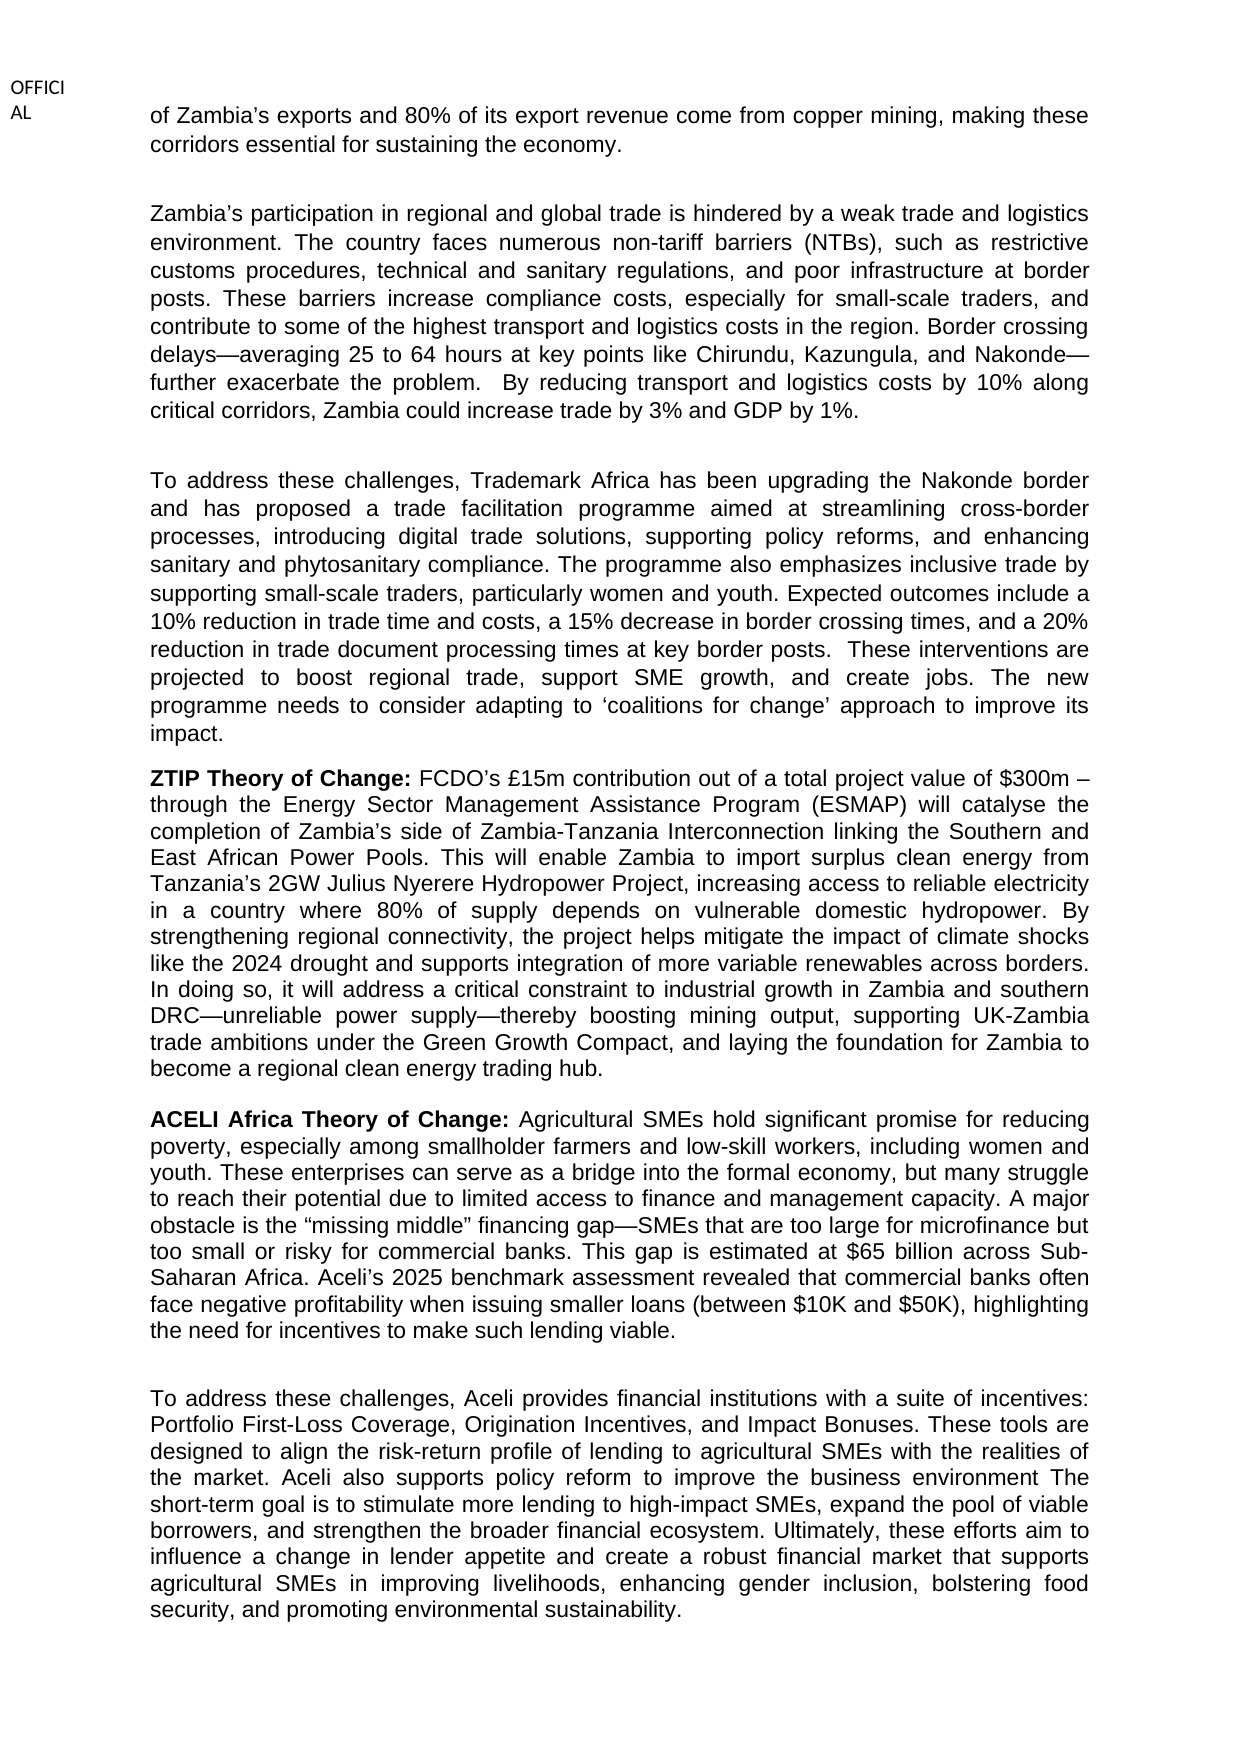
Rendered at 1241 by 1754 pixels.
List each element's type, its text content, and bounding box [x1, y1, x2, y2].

text ZTIP Theory of Change: FCDO’s £15m contribution out of a total project value of $300m – through the Energy Sector Management Assistance Program (ESMAP) will catalyse the completion of Zambia’s side of Zambia-Tanzania Interconnection linking the Southern and East African Power Pools. This will enable Zambia to import surplus clean energy from Tanzania’s 2GW Julius Nyerere Hydropower Project, increasing access to reliable electricity in a country where 80% of supply depends on vulnerable domestic hydropower. By strengthening regional connectivity, the project helps mitigate the impact of climate shocks like the 2024 drought and supports integration of more variable renewables across borders. In doing so, it will address a critical constraint to industrial growth in Zambia and southern DRC—unreliable power supply—thereby boosting mining output, supporting UK-Zambia trade ambitions under the Green Growth Compact, and laying the foundation for Zambia to become a regional clean energy trading hub. [150, 765, 1090, 1081]
text of Zambia’s exports and 80% of its export revenue come from copper mining, making these corridors essential for sustaining the economy. [150, 102, 1090, 157]
text ACELI Africa Theory of Change: Agricultural SMEs hold significant promise for reducing poverty, especially among smallholder farmers and low-skill workers, including women and youth. These enterprises can serve as a bridge into the formal economy, but many struggle to reach their potential due to limited access to finance and management capacity. A major obstacle is the “missing middle” financing gap—SMEs that are too large for microfinance but too small or risky for commercial banks. This gap is estimated at $65 billion across Sub-Saharan Africa. Aceli’s 2025 benchmark assessment revealed that commercial banks often face negative profitability when issuing smaller loans (between $10K and $50K), highlighting the need for incentives to make such lending viable. [150, 1106, 1090, 1343]
text To address these challenges, Trademark Africa has been upgrading the Nakonde border and has proposed a trade facilitation programme aimed at streamlining cross-border processes, introducing digital trade solutions, supporting policy reforms, and enhancing sanitary and phytosanitary compliance. The programme also emphasizes inclusive trade by supporting small-scale traders, particularly women and youth. Expected outcomes include a 10% reduction in trade time and costs, a 15% decrease in border crossing times, and a 20% reduction in trade document processing times at key border posts. These interventions are projected to boost regional trade, support SME growth, and create jobs. The new programme needs to consider adapting to ‘coalitions for change’ approach to improve its impact. [150, 467, 1090, 747]
text Zambia’s participation in regional and global trade is hindered by a weak trade and logistics environment. The country faces numerous non-tariff barriers (NTBs), such as restrictive customs procedures, technical and sanitary regulations, and poor infrastructure at border posts. These barriers increase compliance costs, especially for small-scale traders, and contribute to some of the highest transport and logistics costs in the region. Border crossing delays—averaging 25 to 64 hours at key points like Chirundu, Kazungula, and Nakonde—further exacerbate the problem. By reducing transport and logistics costs by 10% along critical corridors, Zambia could increase trade by 3% and GDP by 1%. [150, 200, 1090, 424]
text To address these challenges, Aceli provides financial institutions with a suite of incentives: Portfolio First-Loss Coverage, Origination Incentives, and Impact Bonuses. These tools are designed to align the risk-return profile of lending to agricultural SMEs with the realities of the market. Aceli also supports policy reform to improve the business environment The short-term goal is to stimulate more lending to high-impact SMEs, expand the pool of viable borrowers, and strengthen the broader financial ecosystem. Ultimately, these efforts aim to influence a change in lender appetite and create a robust financial market that supports agricultural SMEs in improving livelihoods, enhancing gender inclusion, bolstering food security, and promoting environmental sustainability. [150, 1385, 1090, 1622]
